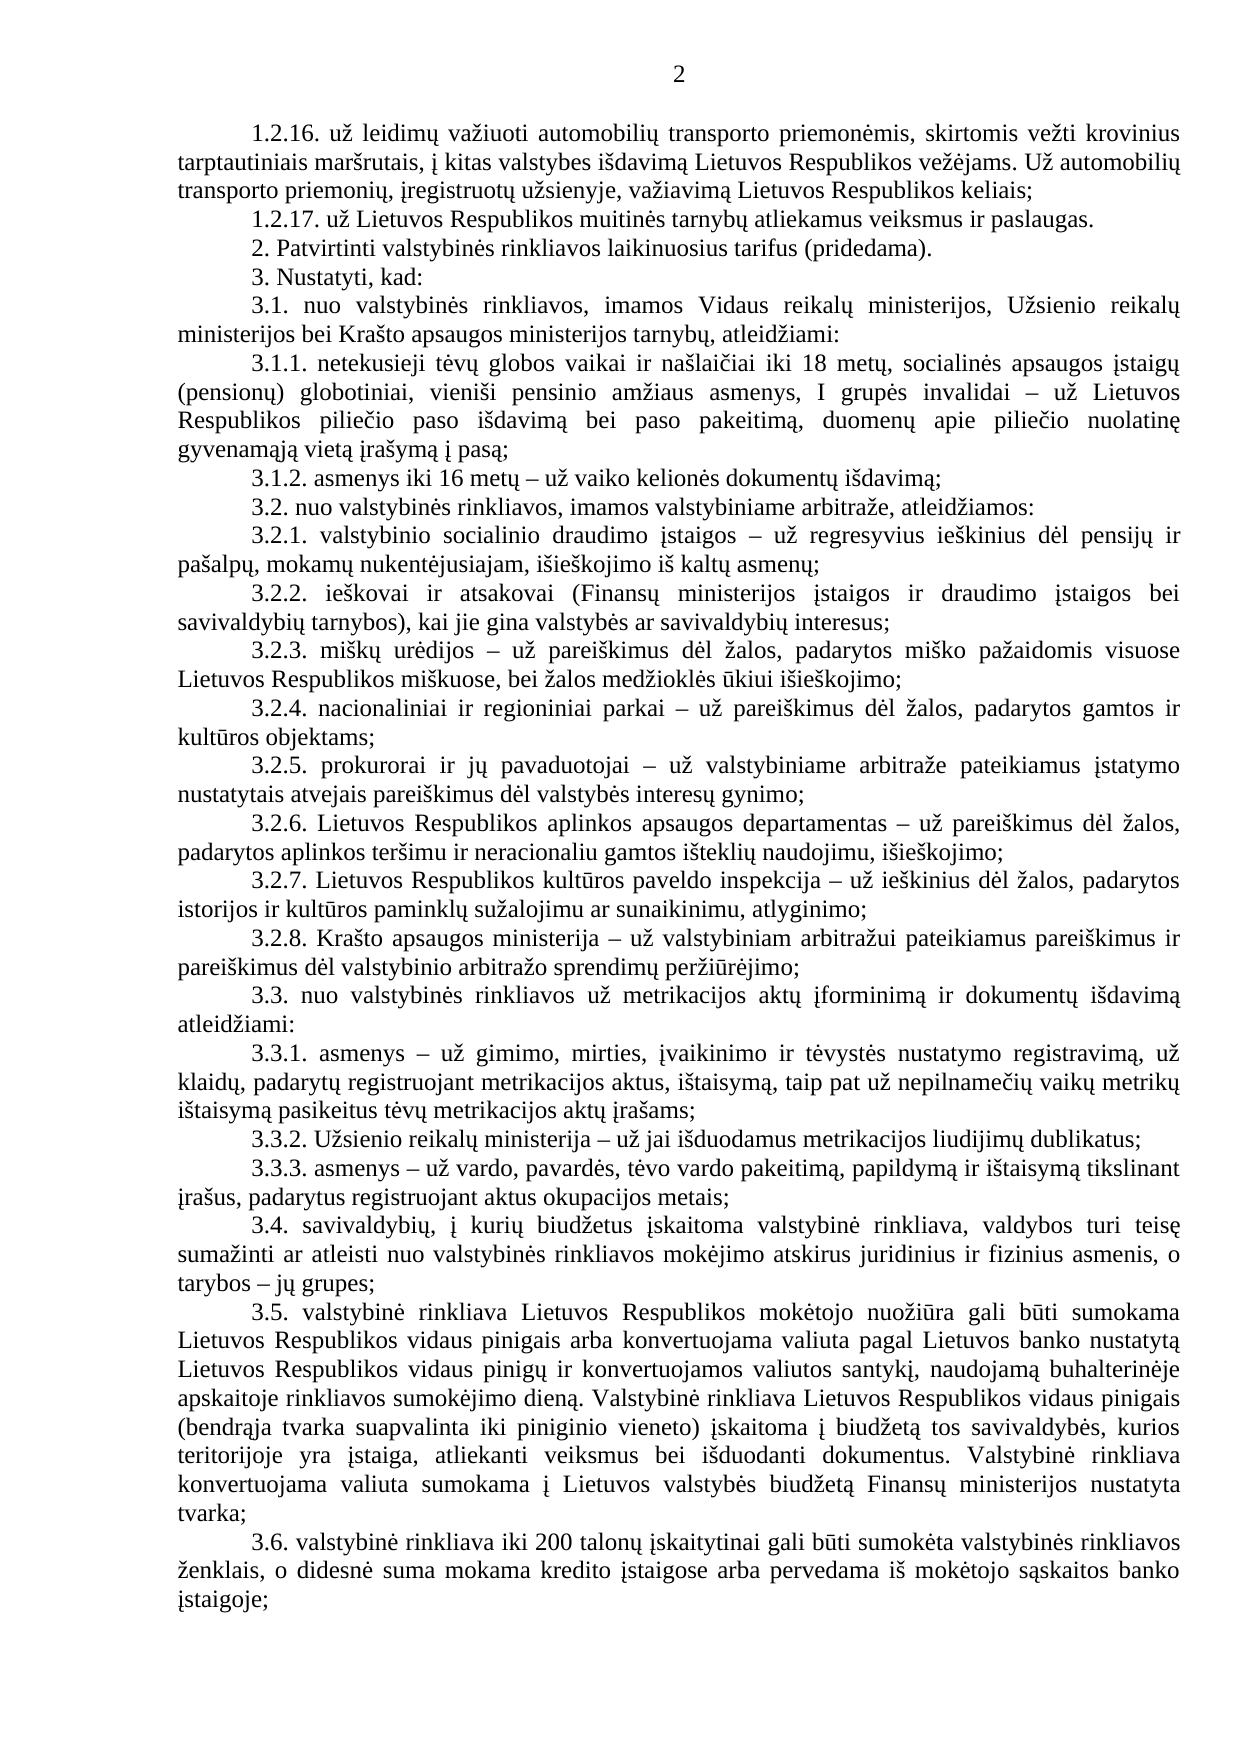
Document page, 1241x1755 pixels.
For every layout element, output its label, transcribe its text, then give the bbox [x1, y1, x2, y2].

text 1.2.17. už Lietuvos Respublikos muitinės tarnybų atliekamus veiksmus ir paslaugas. [177, 204, 1181, 233]
text 3.2.7. Lietuvos Respublikos kultūros paveldo inspekcija – už ieškinius dėl žalos, padarytos istorijos ir kultūros paminklų sužalojimu ar sunaikinimu, atlyginimo; [177, 866, 1181, 923]
text 3.5. valstybinė rinkliava Lietuvos Respublikos mokėtojo nuožiūra gali būti sumokama Lietuvos Respublikos vidaus pinigais arba konvertuojama valiuta pagal Lietuvos banko nustatytą Lietuvos Respublikos vidaus pinigų ir konvertuojamos valiutos santykį, naudojamą buhalterinėje apskaitoje rinkliavos sumokėjimo dieną. Valstybinė rinkliava Lietuvos Respublikos vidaus pinigais (bendrąja tvarka suapvalinta iki piniginio vieneto) įskaitoma į biudžetą tos savivaldybės, kurios teritorijoje yra įstaiga, atliekanti veiksmus bei išduodanti dokumentus. Valstybinė rinkliava konvertuojama valiuta sumokama į Lietuvos valstybės biudžetą Finansų ministerijos nustatyta tvarka; [177, 1297, 1181, 1527]
text 3.2.5. prokurorai ir jų pavaduotojai – už valstybiniame arbitraže pateikiamus įstatymo nustatytais atvejais pareiškimus dėl valstybės interesų gynimo; [177, 751, 1181, 808]
text 3.3.2. Užsienio reikalų ministerija – už jai išduodamus metrikacijos liudijimų dublikatus; [177, 1124, 1181, 1153]
text 3.2.8. Krašto apsaugos ministerija – už valstybiniam arbitražui pateikiamus pareiškimus ir pareiškimus dėl valstybinio arbitražo sprendimų peržiūrėjimo; [177, 923, 1181, 981]
text 3.2.3. miškų urėdijos – už pareiškimus dėl žalos, padarytos miško pažaidomis visuose Lietuvos Respublikos miškuose, bei žalos medžioklės ūkiui išieškojimo; [177, 636, 1181, 693]
text 3.3.3. asmenys – už vardo, pavardės, tėvo vardo pakeitimą, papildymą ir ištaisymą tikslinant įrašus, padarytus registruojant aktus okupacijos metais; [177, 1153, 1181, 1211]
text 3.1.2. asmenys iki 16 metų – už vaiko kelionės dokumentų išdavimą; [177, 463, 1181, 492]
text 3.1. nuo valstybinės rinkliavos, imamos Vidaus reikalų ministerijos, Užsienio reikalų ministerijos bei Krašto apsaugos ministerijos tarnybų, atleidžiami: [177, 291, 1181, 348]
text 3.2.2. ieškovai ir atsakovai (Finansų ministerijos įstaigos ir draudimo įstaigos bei savivaldybių tarnybos), kai jie gina valstybės ar savivaldybių interesus; [177, 578, 1181, 636]
text 1.2.16. už leidimų važiuoti automobilių transporto priemonėmis, skirtomis vežti krovinius tarptautiniais maršrutais, į kitas valstybes išdavimą Lietuvos Respublikos vežėjams. Už automobilių transporto priemonių, įregistruotų užsienyje, važiavimą Lietuvos Respublikos keliais; [177, 118, 1181, 204]
text 3. Nustatyti, kad: [177, 262, 1181, 291]
text 3.3. nuo valstybinės rinkliavos už metrikacijos aktų įforminimą ir dokumentų išdavimą atleidžiami: [177, 981, 1181, 1038]
text 3.6. valstybinė rinkliava iki 200 talonų įskaitytinai gali būti sumokėta valstybinės rinkliavos ženklais, o didesnė suma mokama kredito įstaigose arba pervedama iš mokėtojo sąskaitos banko įstaigoje; [177, 1527, 1181, 1613]
text 3.2.4. nacionaliniai ir regioniniai parkai – už pareiškimus dėl žalos, padarytos gamtos ir kultūros objektams; [177, 693, 1181, 751]
text 3.2.6. Lietuvos Respublikos aplinkos apsaugos departamentas – už pareiškimus dėl žalos, padarytos aplinkos teršimu ir neracionaliu gamtos išteklių naudojimu, išieškojimo; [177, 808, 1181, 866]
text 3.4. savivaldybių, į kurių biudžetus įskaitoma valstybinė rinkliava, valdybos turi teisę sumažinti ar atleisti nuo valstybinės rinkliavos mokėjimo atskirus juridinius ir fizinius asmenis, o tarybos – jų grupes; [177, 1211, 1181, 1297]
text 2. Patvirtinti valstybinės rinkliavos laikinuosius tarifus (pridedama). [177, 233, 1181, 262]
text 3.3.1. asmenys – už gimimo, mirties, įvaikinimo ir tėvystės nustatymo registravimą, už klaidų, padarytų registruojant metrikacijos aktus, ištaisymą, taip pat už nepilnamečių vaikų metrikų ištaisymą pasikeitus tėvų metrikacijos aktų įrašams; [177, 1038, 1181, 1124]
text 3.2.1. valstybinio socialinio draudimo įstaigos – už regresyvius ieškinius dėl pensijų ir pašalpų, mokamų nukentėjusiajam, išieškojimo iš kaltų asmenų; [177, 521, 1181, 578]
text 3.2. nuo valstybinės rinkliavos, imamos valstybiniame arbitraže, atleidžiamos: [177, 492, 1181, 521]
text 3.1.1. netekusieji tėvų globos vaikai ir našlaičiai iki 18 metų, socialinės apsaugos įstaigų (pensionų) globotiniai, vieniši pensinio amžiaus asmenys, I grupės invalidai – už Lietuvos Respublikos piliečio paso išdavimą bei paso pakeitimą, duomenų apie piliečio nuolatinę gyvenamąją vietą įrašymą į pasą; [177, 348, 1181, 463]
